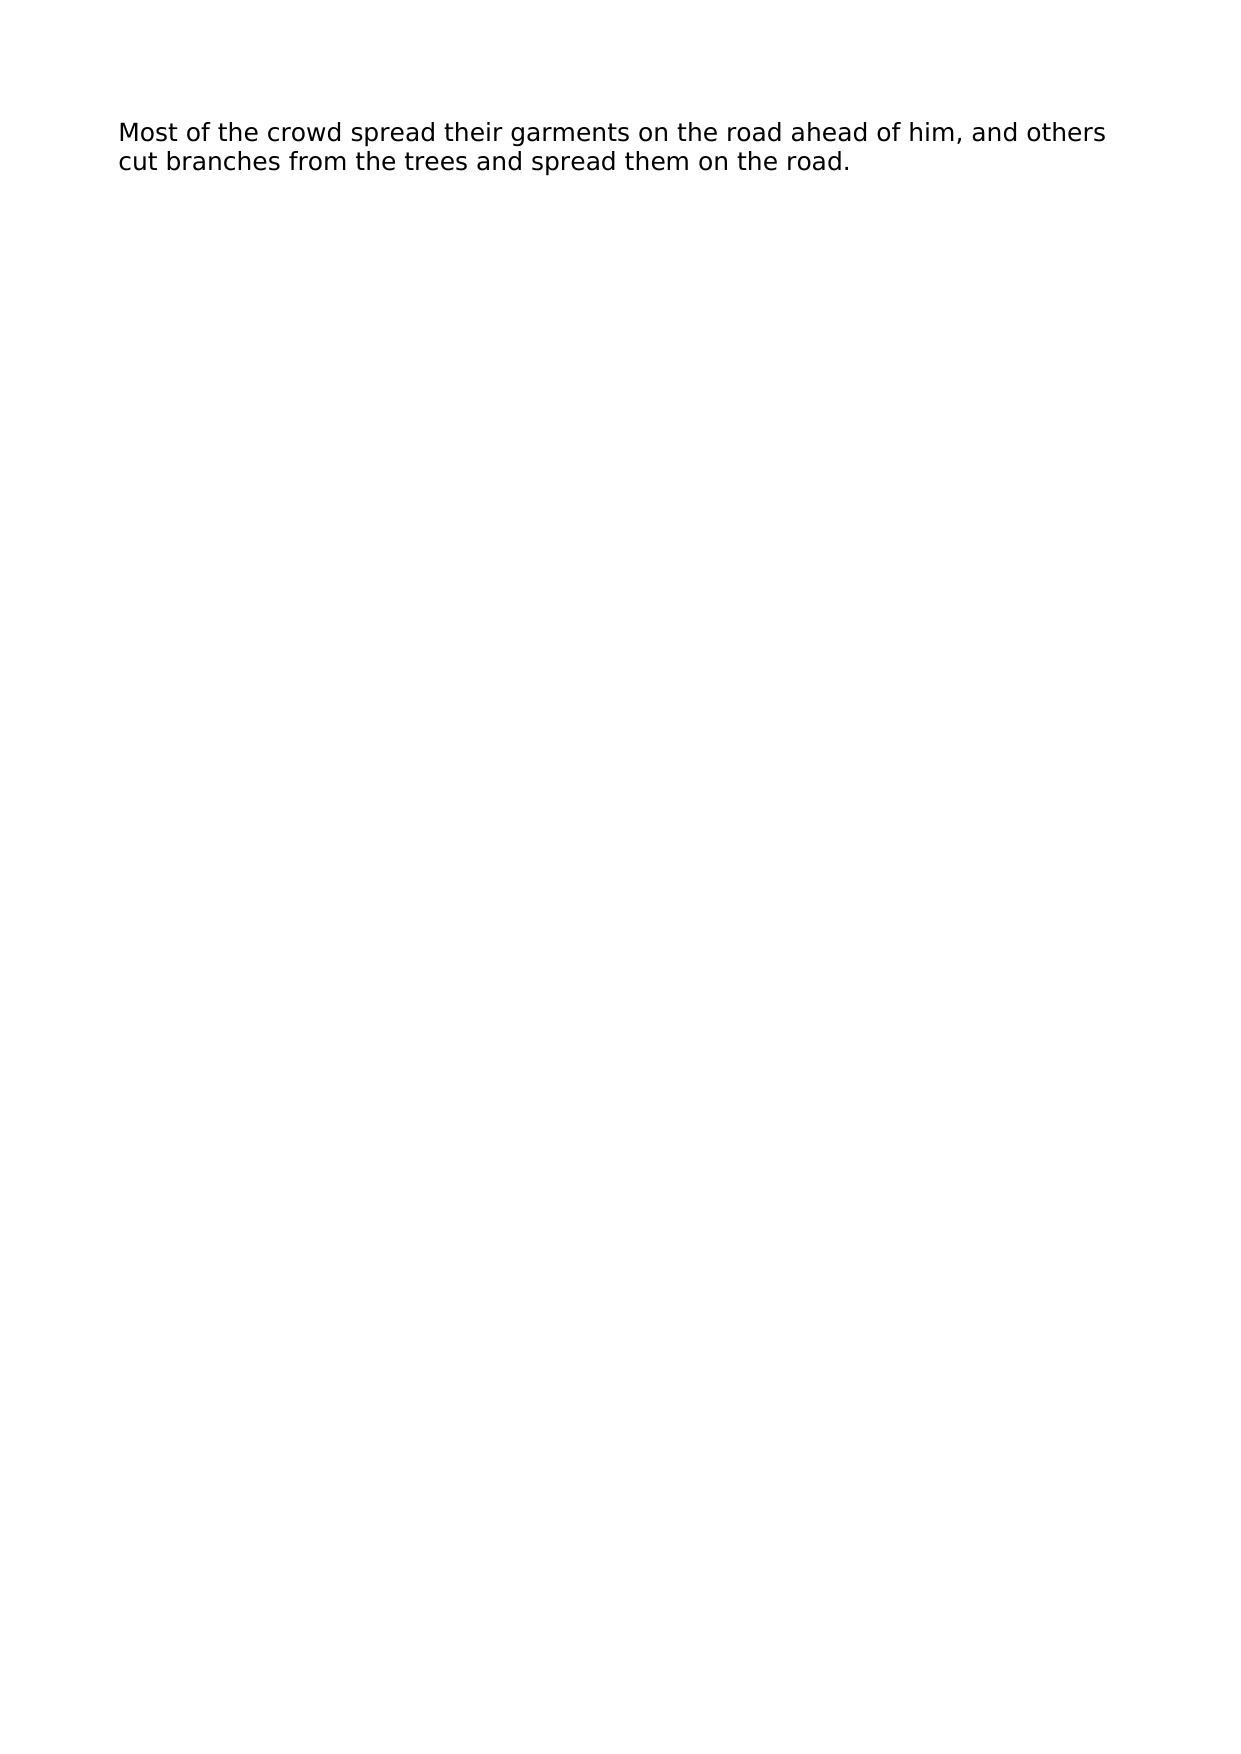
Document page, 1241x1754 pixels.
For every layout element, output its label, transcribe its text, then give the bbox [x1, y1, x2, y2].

text Most of the crowd spread their garments on the road ahead of him, and others cut branches from the trees and spread them on the road. [118, 118, 1122, 176]
